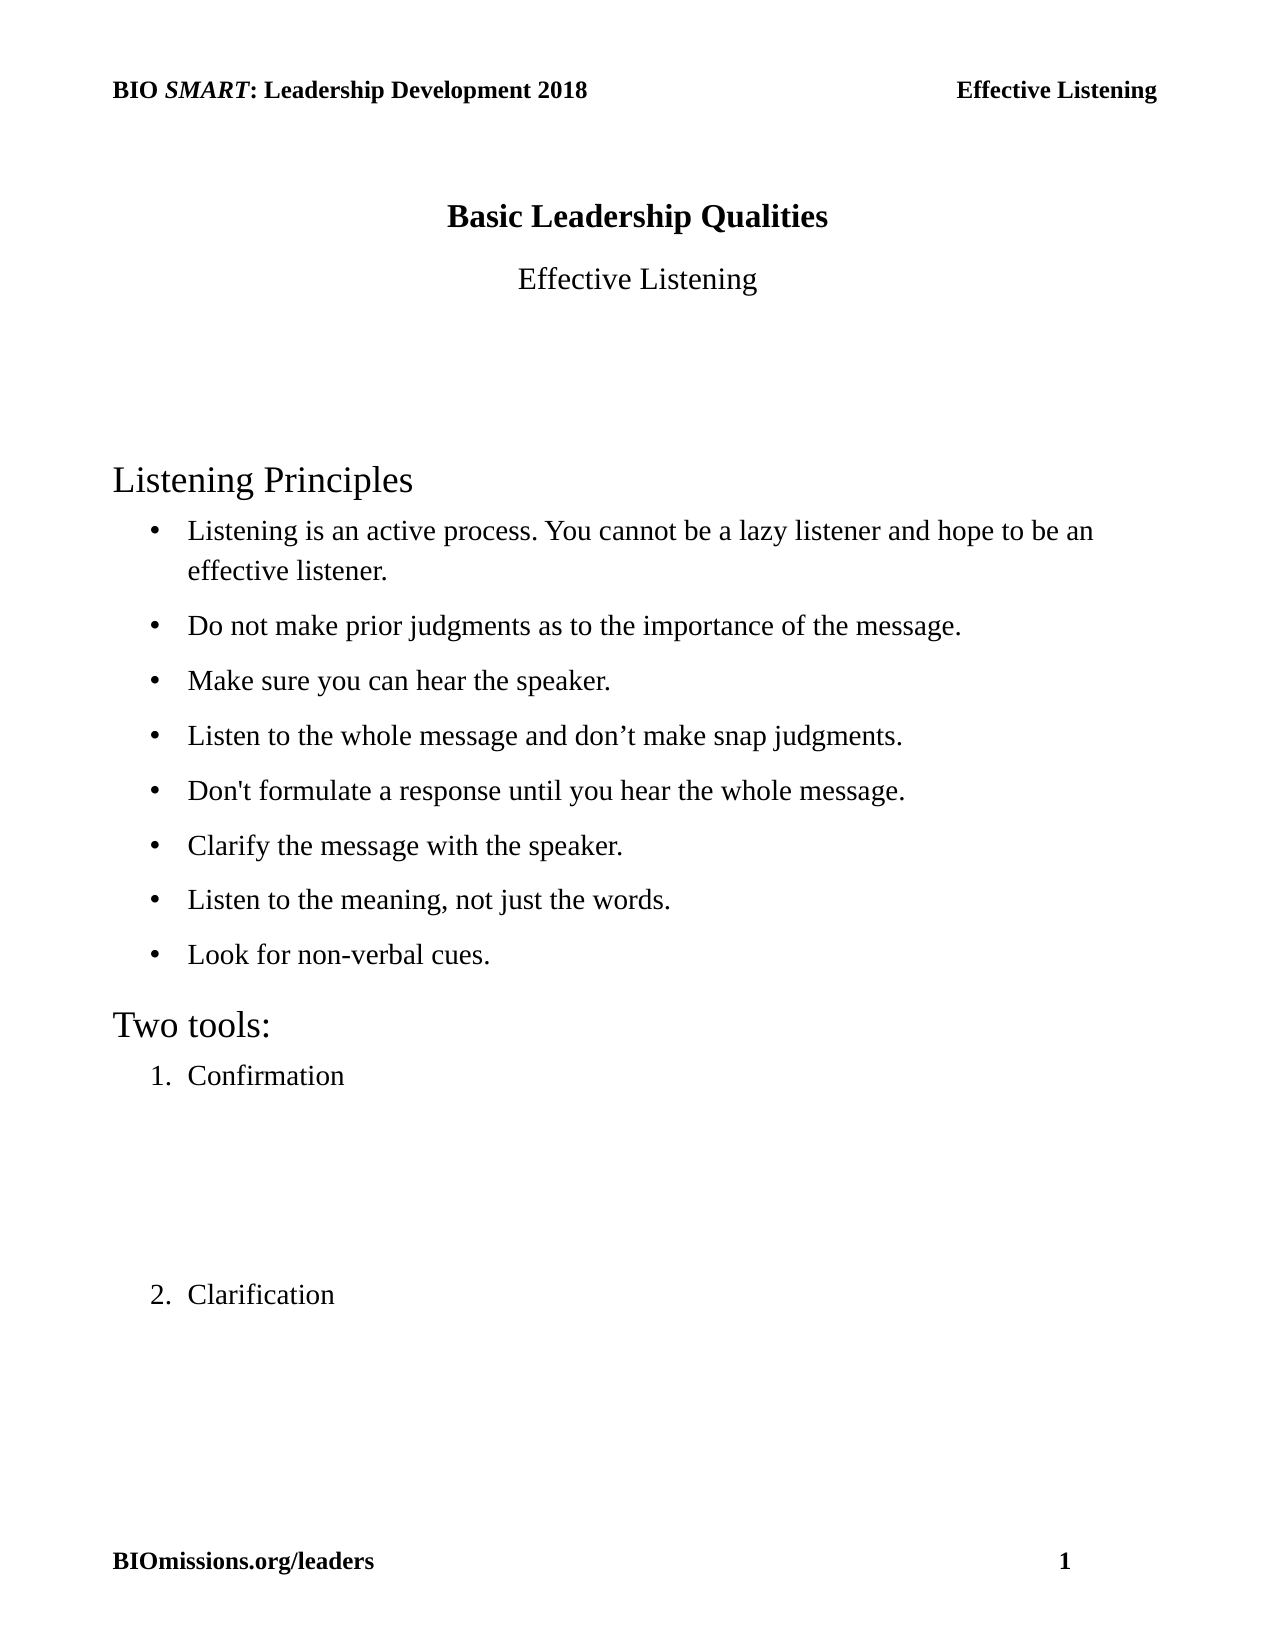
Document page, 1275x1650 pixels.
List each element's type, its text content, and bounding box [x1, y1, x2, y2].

list Confirmation [150, 1058, 1162, 1092]
list Clarification [150, 1277, 1162, 1311]
title Basic Leadership Qualities [112, 197, 1162, 235]
subtitle Listening Principles [112, 457, 1162, 500]
subtitle Two tools: [112, 1003, 1162, 1046]
list Listening is an active process. You cannot be a lazy listener and hope to be an effective listener. [150, 513, 1162, 587]
list Make sure you can hear the speaker. [150, 663, 1162, 697]
list Clarify the message with the speaker. [150, 828, 1162, 861]
list Look for non-verbal cues. [150, 937, 1162, 971]
list Listen to the whole message and don’t make snap judgments. [150, 718, 1162, 751]
list Listen to the meaning, not just the words. [150, 882, 1162, 916]
list Don't formulate a response until you hear the whole message. [150, 773, 1162, 806]
list Do not make prior judgments as to the importance of the message. [150, 608, 1162, 642]
subtitle Effective Listening [112, 260, 1162, 296]
